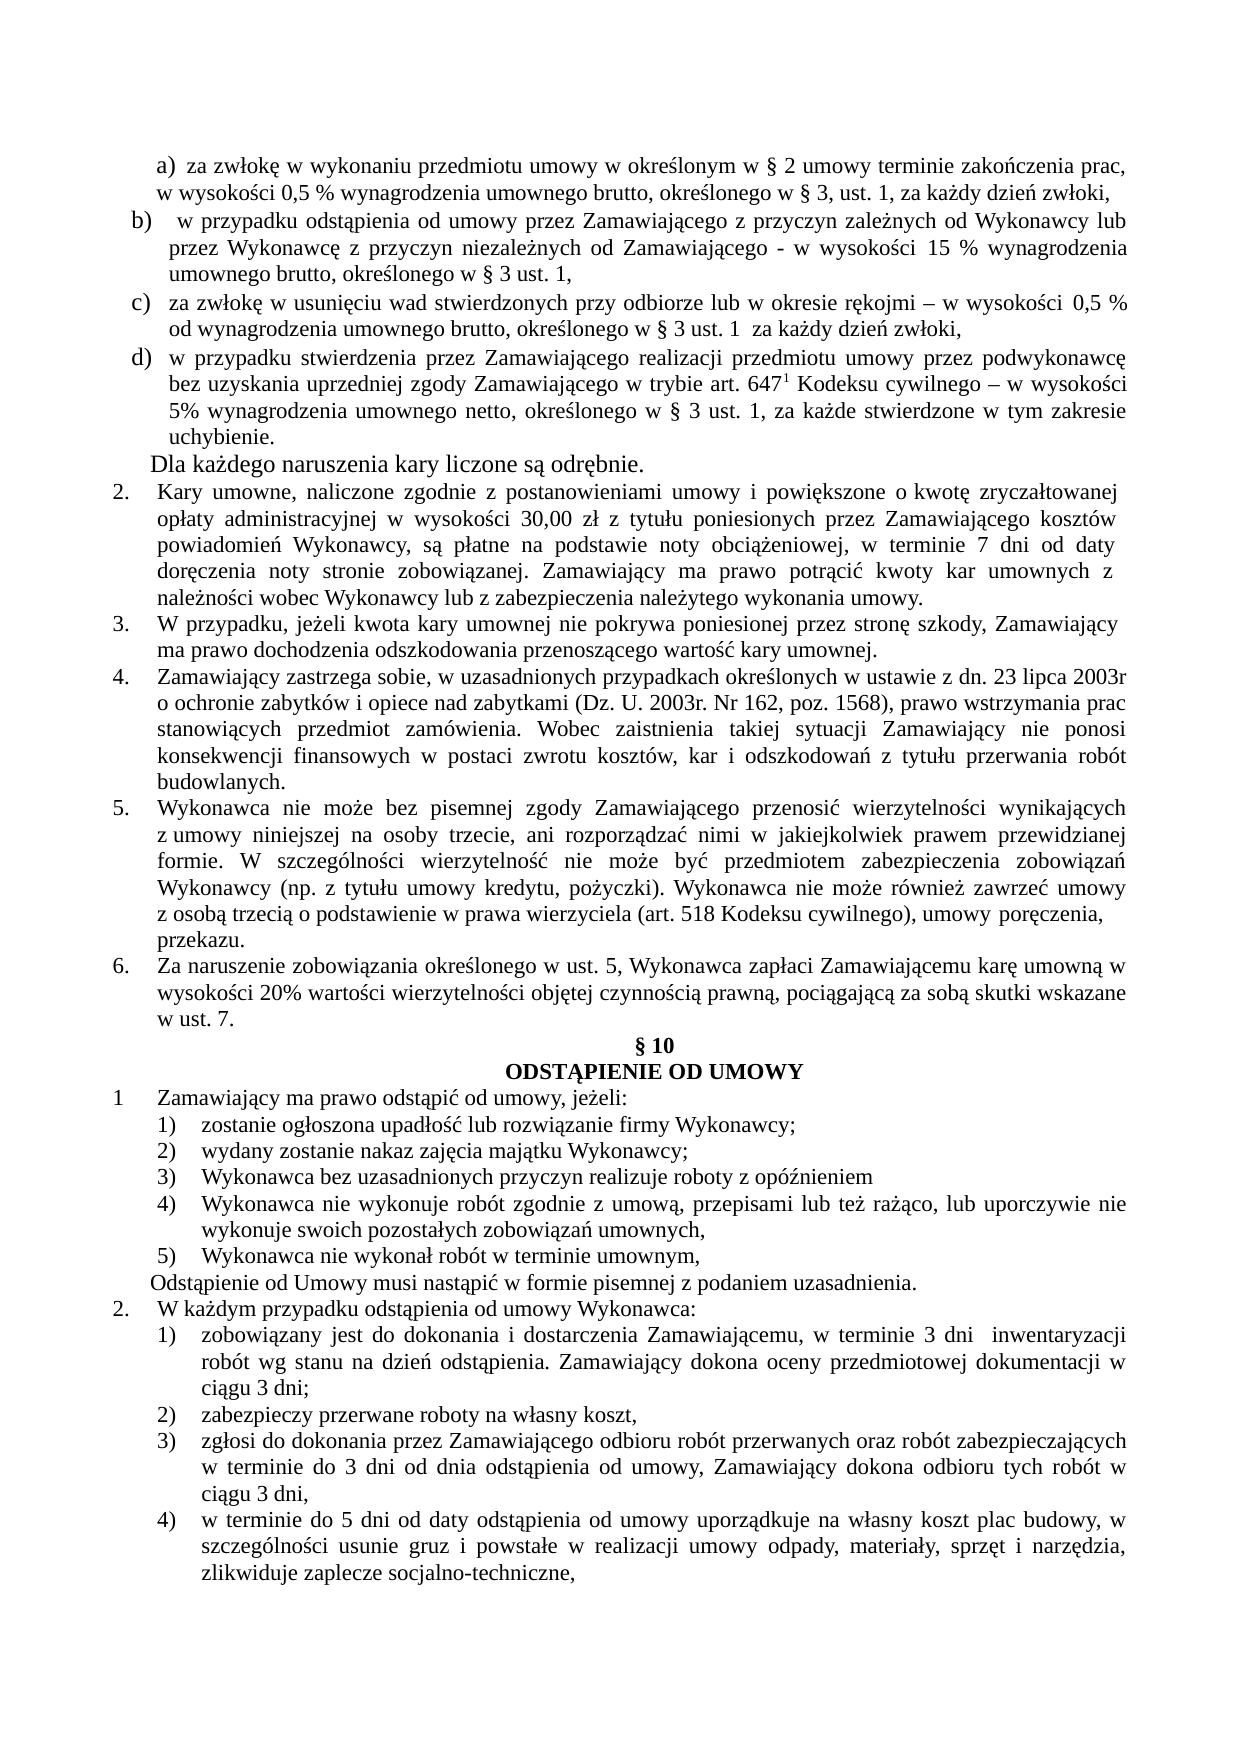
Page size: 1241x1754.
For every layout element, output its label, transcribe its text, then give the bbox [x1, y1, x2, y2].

list Wykonawca nie wykonuje robót zgodnie z umową, przepisami lub też rażąco, lub uporczywie nie wykonuje swoich pozostałych zobowiązań umownych, [157, 1190, 1128, 1242]
list zabezpieczy przerwane roboty na własny koszt, [157, 1401, 1128, 1427]
list 2. Kary umowne, naliczone zgodnie z postanowieniami umowy i powiększone o kwotę zryczałtowanej opłaty administracyjnej w wysokości 30,00 zł z tytułu poniesionych przez Zamawiającego kosztów powiadomień Wykonawcy, są płatne na podstawie noty obciążeniowej, w terminie 7 dni od daty doręczenia noty stronie zobowiązanej. Zamawiający ma prawo potrącić kwoty kar umownych z należności wobec Wykonawcy lub z zabezpieczenia należytego wykonania umowy. [112, 478, 1128, 610]
list 3. W przypadku, jeżeli kwota kary umownej nie pokrywa poniesionej przez stronę szkody, Zamawiający ma prawo dochodzenia odszkodowania przenoszącego wartość kary umownej. [112, 610, 1128, 663]
list zgłosi do dokonania przez Zamawiającego odbioru robót przerwanych oraz robót zabezpieczających w terminie do 3 dni od dnia odstąpienia od umowy, Zamawiający dokona odbioru tych robót w ciągu 3 dni, [157, 1427, 1128, 1506]
list Wykonawca nie wykonał robót w terminie umownym, [157, 1242, 1128, 1269]
list Za naruszenie zobowiązania określonego w ust. 5, Wykonawca zapłaci Zamawiającemu karę umowną w wysokości 20% wartości wierzytelności objętej czynnością prawną, pociągającą za sobą skutki wskazane w ust. 7. [112, 953, 1128, 1032]
list w przypadku stwierdzenia przez Zamawiającego realizacji przedmiotu umowy przez podwykonawcę bez uzyskania uprzedniej zgody Zamawiającego w trybie art. 6471 Kodeksu cywilnego – w wysokości 5% wynagrodzenia umownego netto, określonego w § 3 ust. 1, za każde stwierdzone w tym zakresie uchybienie. [131, 342, 1128, 449]
list za zwłokę w wykonaniu przedmiotu umowy w określonym w § 2 umowy terminie zakończenia prac, w wysokości 0,5 % wynagrodzenia umownego brutto, określonego w § 3, ust. 1, za każdy dzień zwłoki, [156, 150, 1128, 205]
text ODSTĄPIENIE OD UMOWY [150, 1058, 1128, 1084]
list W każdym przypadku odstąpienia od umowy Wykonawca: [112, 1295, 1128, 1322]
list Zamawiający ma prawo odstąpić od umowy, jeżeli: [112, 1084, 1128, 1111]
list zobowiązany jest do dokonania i dostarczenia Zamawiającemu, w terminie 3 dni inwentaryzacji robót wg stanu na dzień odstąpienia. Zamawiający dokona oceny przedmiotowej dokumentacji w ciągu 3 dni; [157, 1322, 1128, 1401]
list w terminie do 5 dni od daty odstąpienia od umowy uporządkuje na własny koszt plac budowy, w szczególności usunie gruz i powstałe w realizacji umowy odpady, materiały, sprzęt i narzędzia, zlikwiduje zaplecze socjalno-techniczne, [157, 1506, 1128, 1585]
list w przypadku odstąpienia od umowy przez Zamawiającego z przyczyn zależnych od Wykonawcy lub przez Wykonawcę z przyczyn niezależnych od Zamawiającego - w wysokości 15 % wynagrodzenia umownego brutto, określonego w § 3 ust. 1, [131, 205, 1128, 287]
list Wykonawca bez uzasadnionych przyczyn realizuje roboty z opóźnieniem [157, 1163, 1128, 1190]
list Wykonawca nie może bez pisemnej zgody Zamawiającego przenosić wierzytelności wynikających z umowy niniejszej na osoby trzecie, ani rozporządzać nimi w jakiejkolwiek prawem przewidzianej formie. W szczególności wierzytelność nie może być przedmiotem zabezpieczenia zobowiązań Wykonawcy (np. z tytułu umowy kredytu, pożyczki). Wykonawca nie może również zawrzeć umowy z osobą trzecią o podstawienie w prawa wierzyciela (art. 518 Kodeksu cywilnego), umowy poręczenia, przekazu. [112, 794, 1128, 953]
text § 10 [150, 1032, 1128, 1058]
list za zwłokę w usunięciu wad stwierdzonych przy odbiorze lub w okresie rękojmi – w wysokości 0,5 % od wynagrodzenia umownego brutto, określonego w § 3 ust. 1 za każdy dzień zwłoki, [131, 287, 1128, 342]
list Zamawiający zastrzega sobie, w uzasadnionych przypadkach określonych w ustawie z dn. 23 lipca 2003r o ochronie zabytków i opiece nad zabytkami (Dz. U. 2003r. Nr 162, poz. 1568), prawo wstrzymania prac stanowiących przedmiot zamówienia. Wobec zaistnienia takiej sytuacji Zamawiający nie ponosi konsekwencji finansowych w postaci zwrotu kosztów, kar i odszkodowań z tytułu przerwania robót budowlanych. [112, 663, 1128, 794]
list wydany zostanie nakaz zajęcia majątku Wykonawcy; [157, 1137, 1128, 1163]
text Odstąpienie od Umowy musi nastąpić w formie pisemnej z podaniem uzasadnienia. [150, 1269, 1128, 1295]
text Dla każdego naruszenia kary liczone są odrębnie. [150, 449, 1128, 478]
list zostanie ogłoszona upadłość lub rozwiązanie firmy Wykonawcy; [157, 1111, 1128, 1137]
